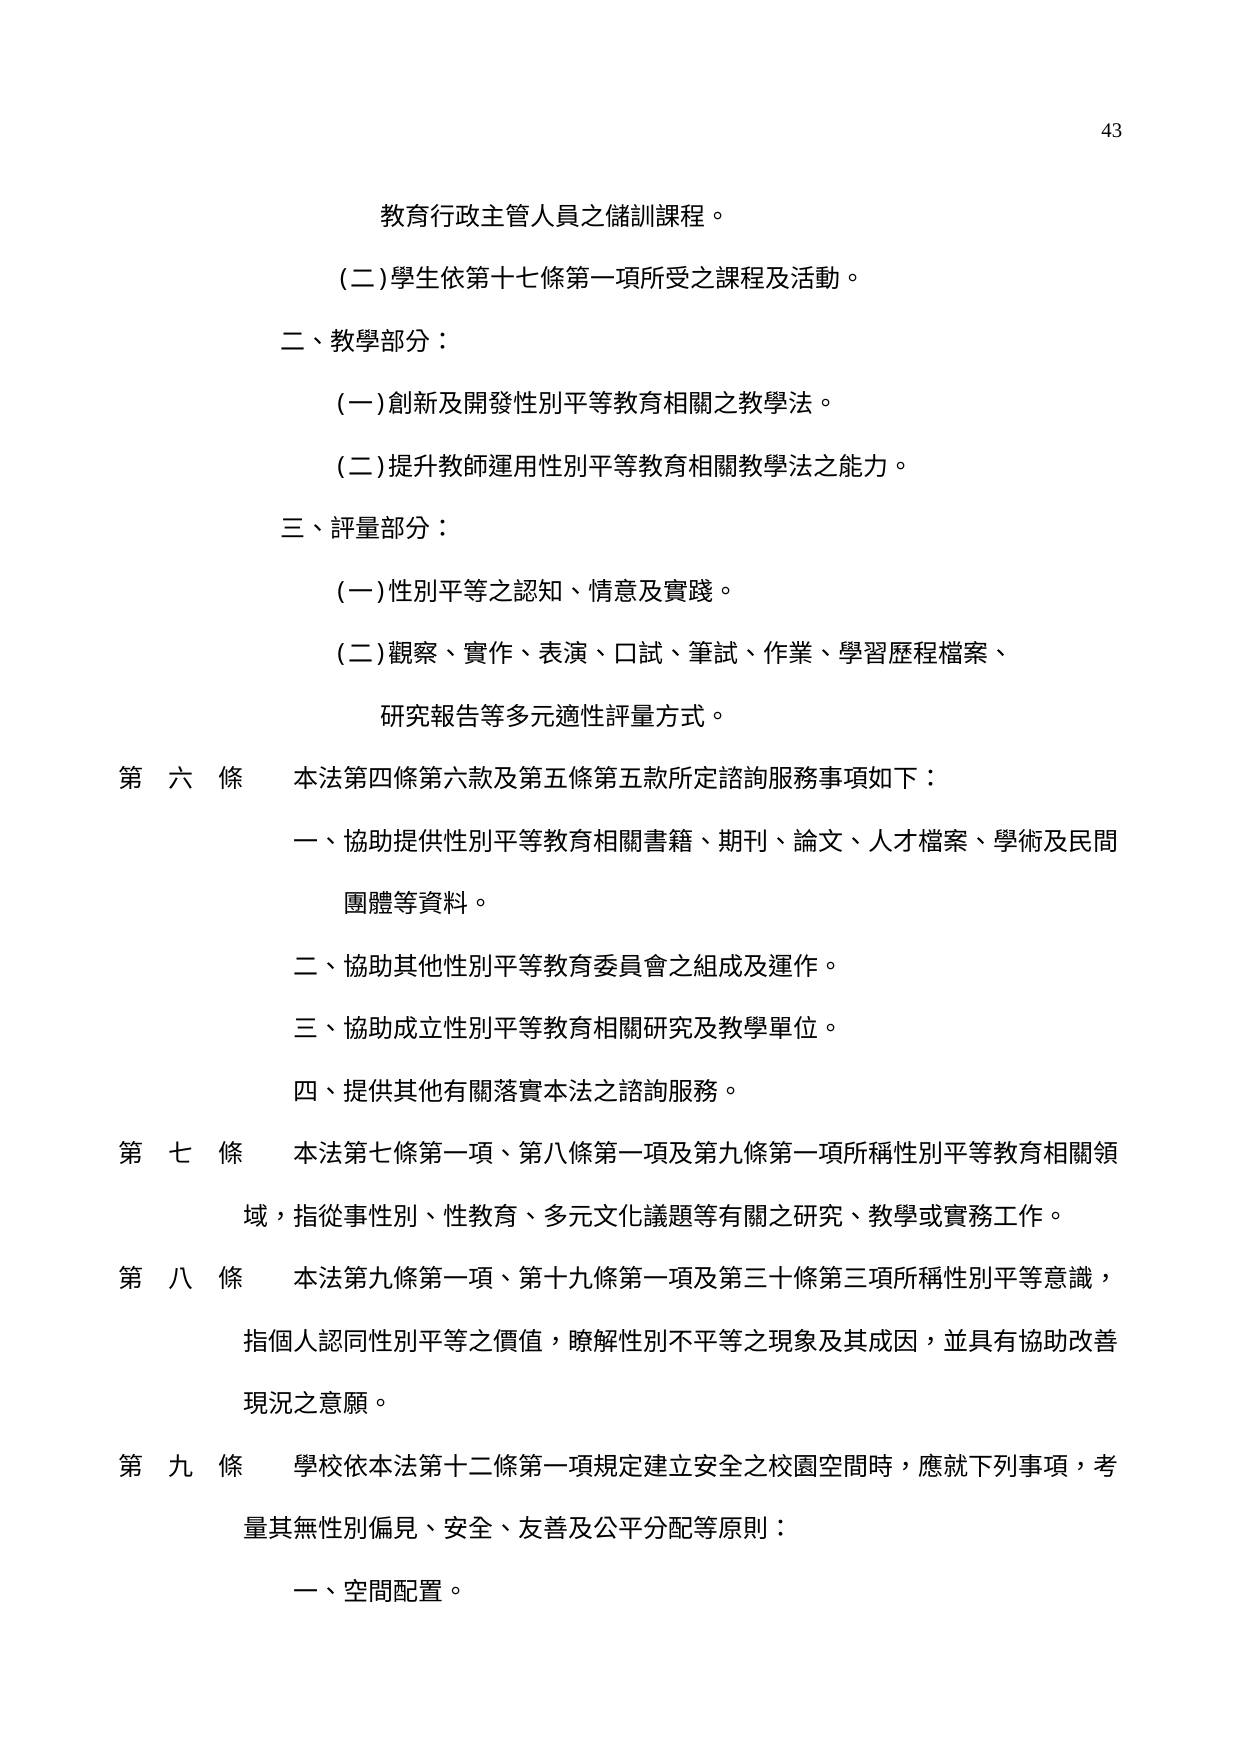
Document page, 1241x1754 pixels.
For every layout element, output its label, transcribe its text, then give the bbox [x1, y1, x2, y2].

text 第 六 條 本法第四條第六款及第五條第五款所定諮詢服務事項如下： [118, 735, 1122, 798]
text 第 七 條 本法第七條第一項、第八條第一項及第九條第一項所稱性別平等教育相關領域，指從事性別、性教育、多元文化議題等有關之研究、教學或實務工作。 [118, 1110, 1122, 1235]
text (一)性別平等之認知、情意及實踐。 [118, 548, 1122, 610]
text 二、協助其他性別平等教育委員會之組成及運作。 [118, 923, 1122, 985]
text 二、教學部分： [118, 298, 1122, 360]
text (一)創新及開發性別平等教育相關之教學法。 [118, 360, 1122, 423]
text 研究報告等多元適性評量方式。 [118, 673, 1122, 735]
text 一、空間配置。 [118, 1548, 1122, 1610]
text 三、協助成立性別平等教育相關研究及教學單位。 [118, 985, 1122, 1048]
text (二)觀察、實作、表演、口試、筆試、作業、學習歷程檔案、 [118, 610, 1122, 673]
text 教育行政主管人員之儲訓課程。 [318, 173, 1122, 235]
text (二)提升教師運用性別平等教育相關教學法之能力。 [118, 423, 1122, 485]
text (二)學生依第十七條第一項所受之課程及活動。 [118, 235, 1122, 298]
text 三、評量部分： [118, 485, 1122, 548]
text 一、協助提供性別平等教育相關書籍、期刊、論文、人才檔案、學術及民間團體等資料。 [293, 798, 1122, 923]
text 第 九 條 學校依本法第十二條第一項規定建立安全之校園空間時，應就下列事項，考量其無性別偏見、安全、友善及公平分配等原則： [118, 1423, 1122, 1548]
text 四、提供其他有關落實本法之諮詢服務。 [118, 1048, 1122, 1110]
text 第 八 條 本法第九條第一項、第十九條第一項及第三十條第三項所稱性別平等意識，指個人認同性別平等之價值，瞭解性別不平等之現象及其成因，並具有協助改善現況之意願。 [118, 1235, 1122, 1423]
